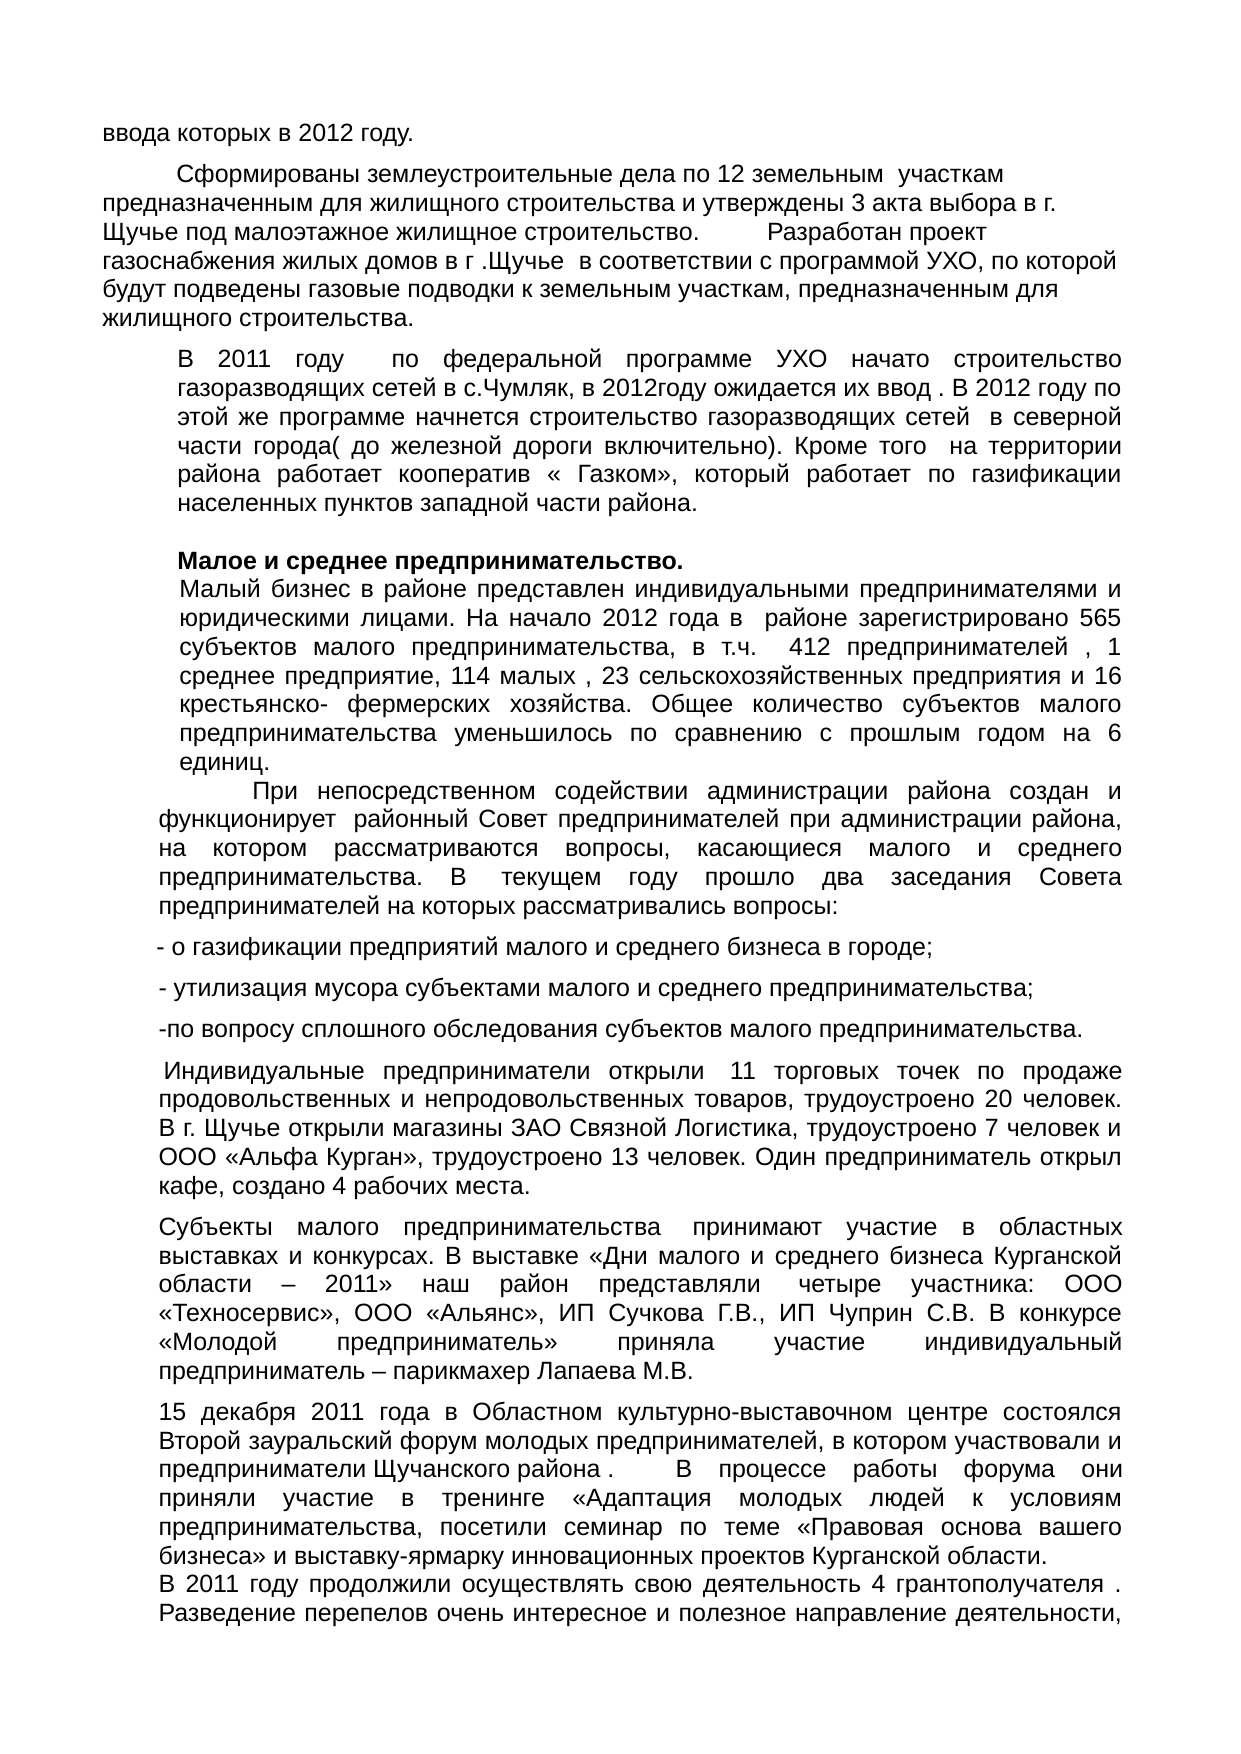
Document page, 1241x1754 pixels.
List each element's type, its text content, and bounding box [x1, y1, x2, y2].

text - о газификации предприятий малого и среднего бизнеса в городе; [156, 932, 1123, 961]
list Малое и среднее предпринимательство. [139, 546, 1123, 574]
text - утилизация мусора субъектами малого и среднего предпринимательства; [158, 973, 1123, 1002]
list Малый бизнес в районе представлен индивидуальными предпринимателями и юридическими лицами. На начало 2012 года в районе зарегистрировано 565 субъектов малого предпринимательства, в т.ч. 412 предпринимателей , 1 среднее предприятие, 114 малых , 23 сельскохозяйственных предприятия и 16 крестьянско- фермерских хозяйства. Общее количество субъектов малого предпринимательства уменьшилось по сравнению с прошлым годом на 6 единиц. [142, 574, 1123, 776]
text 15 декабря 2011 года в Областном культурно-выставочном центре состоялся Второй зауральский форум молодых предпринимателей, в котором участвовали и предприниматели Щучанского района . В процессе работы форума они приняли участие в тренинге «Адаптация молодых людей к условиям предпринимательства, посетили семинар по теме «Правовая основа вашего бизнеса» и выставку-ярмарку инновационных проектов Курганской области. [158, 1397, 1123, 1569]
text -по вопросу сплошного обследования субъектов малого предпринимательства. [158, 1014, 1123, 1043]
text Субъекты малого предпринимательства принимают участие в областных выставках и конкурсах. В выставке «Дни малого и среднего бизнеса Курганской области – 2011» наш район представляли четыре участника: ООО «Техносервис», ООО «Альянс», ИП Сучкова Г.В., ИП Чуприн С.В. В конкурсе «Молодой предприниматель» приняла участие индивидуальный предприниматель – парикмахер Лапаева М.В. [158, 1212, 1123, 1384]
text Сформированы землеустроительные дела по 12 земельным участкам предназначенным для жилищного строительства и утверждены 3 акта выбора в г. Щучье под малоэтажное жилищное строительство. Разработан проект газоснабжения жилых домов в г .Щучье в соответствии с программой УХО, по которой будут подведены газовые подводки к земельным участкам, предназначенным для жилищного строительства. [102, 159, 1123, 332]
list В 2011 году по федеральной программе УХО начато строительство газоразводящих сетей в с.Чумляк, в 2012году ожидается их ввод . В 2012 году по этой же программе начнется строительство газоразводящих сетей в северной части города( до железной дороги включительно). Кроме того на территории района работает кооператив « Газком», который работает по газификации населенных пунктов западной части района. [139, 344, 1123, 517]
text В 2011 году продолжили осуществлять свою деятельность 4 грантополучателя . Разведение перепелов очень интересное и полезное направление деятельности, [158, 1569, 1123, 1627]
text При непосредственном содействии администрации района создан и функционирует районный Совет предпринимателей при администрации района, на котором рассматриваются вопросы, касающиеся малого и среднего предпринимательства. В текущем году прошло два заседания Совета предпринимателей на которых рассматривались вопросы: [156, 776, 1123, 919]
text Индивидуальные предприниматели открыли 11 торговых точек по продаже продовольственных и непродовольственных товаров, трудоустроено 20 человек. В г. Щучье открыли магазины ЗАО Связной Логистика, трудоустроено 7 человек и ООО «Альфа Курган», трудоустроено 13 человек. Один предприниматель открыл кафе, создано 4 рабочих места. [156, 1056, 1123, 1199]
text ввода которых в 2012 году. [102, 118, 1123, 147]
